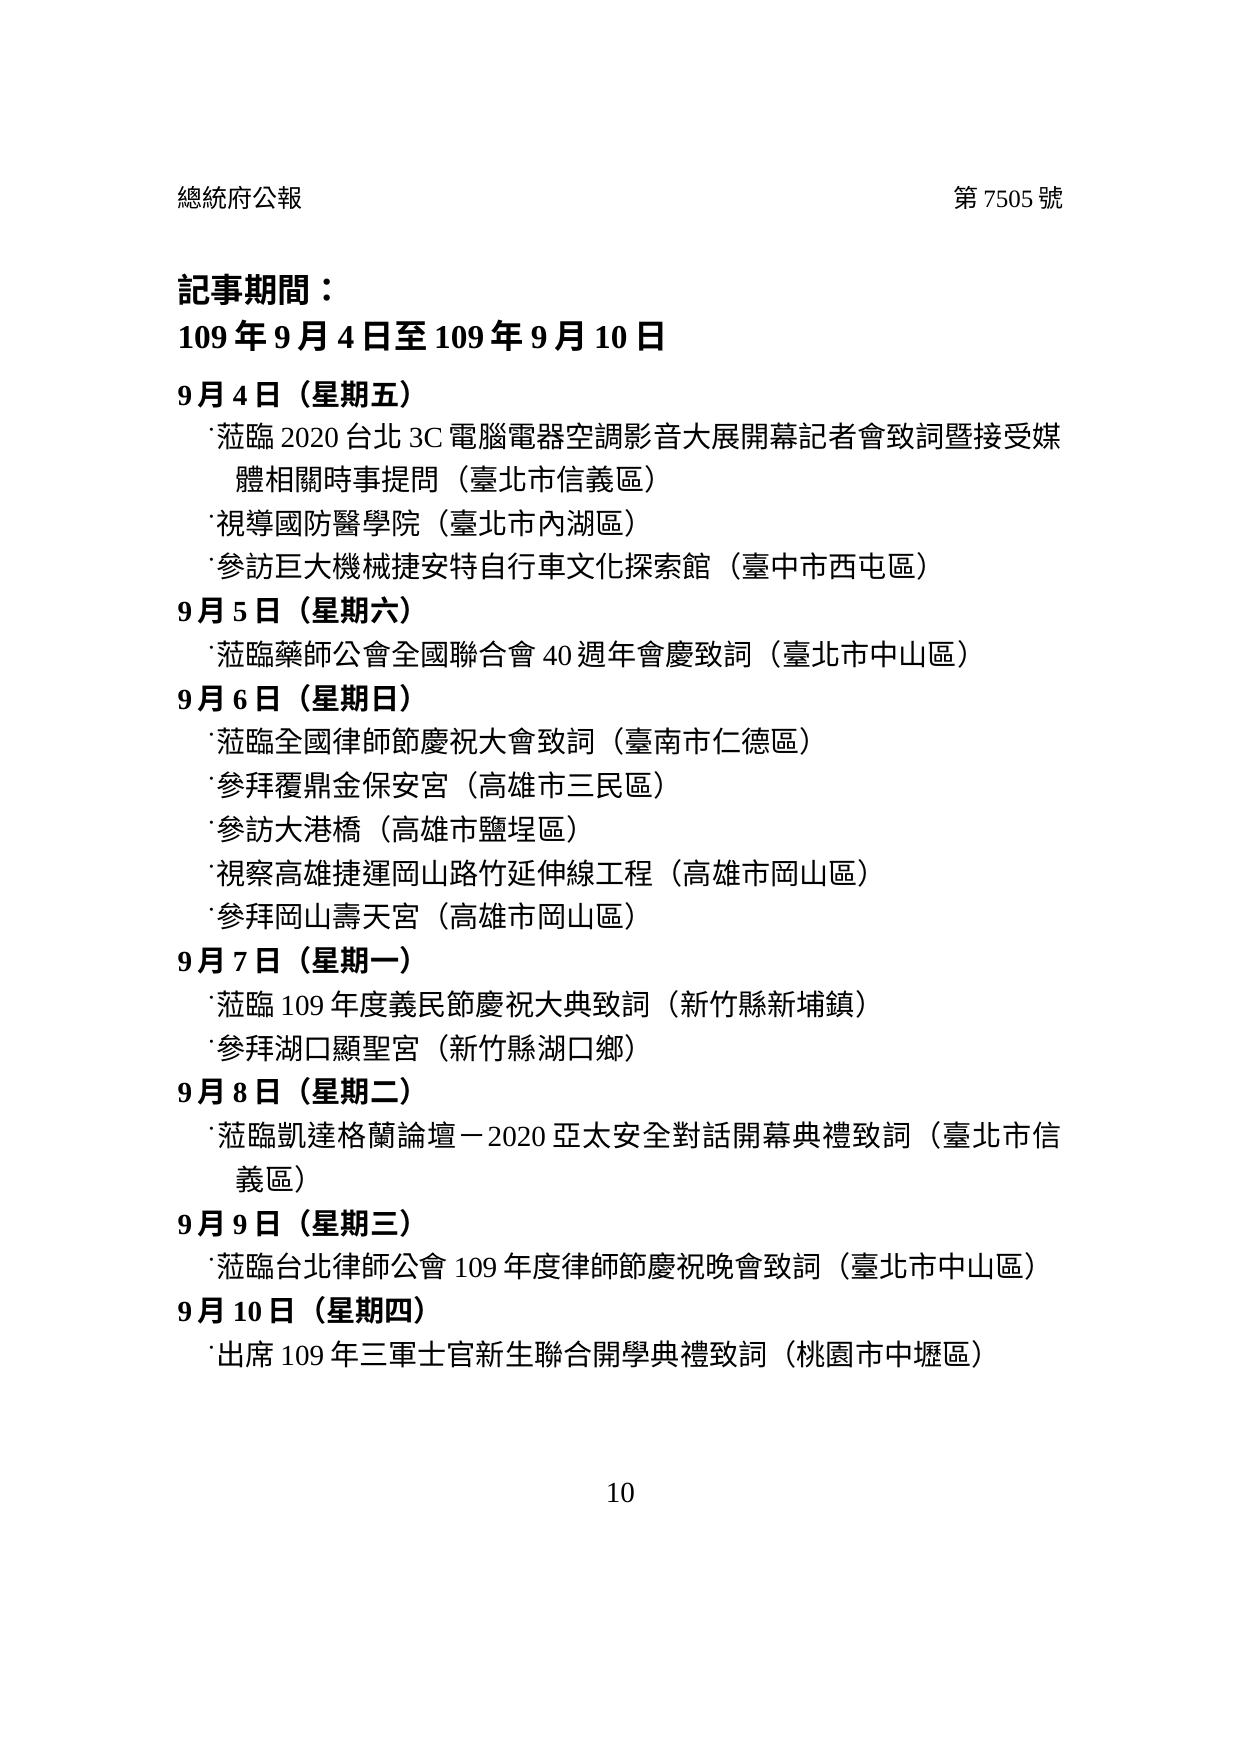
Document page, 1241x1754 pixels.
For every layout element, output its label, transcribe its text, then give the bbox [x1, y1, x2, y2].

text ˙蒞臨凱達格蘭論壇－2020亞太安全對話開幕典禮致詞（臺北市信義區） [206, 1112, 1063, 1199]
text 9月7日（星期一） [177, 937, 1063, 980]
text 9月9日（星期三） [177, 1199, 1063, 1243]
text ˙視導國防醫學院（臺北市內湖區） [206, 499, 1063, 543]
text 記事期間： [177, 266, 1063, 312]
text 9月6日（星期日） [177, 674, 1063, 718]
text ˙蒞臨109年度義民節慶祝大典致詞（新竹縣新埔鎮） [206, 980, 1063, 1024]
text ˙參拜覆鼎金保安宮（高雄市三民區） [206, 762, 1063, 805]
text ˙參拜岡山壽天宮（高雄市岡山區） [206, 893, 1063, 937]
text ˙蒞臨台北律師公會109年度律師節慶祝晚會致詞（臺北市中山區） [206, 1243, 1063, 1287]
text ˙蒞臨藥師公會全國聯合會40週年會慶致詞（臺北市中山區） [206, 630, 1063, 674]
text ˙參訪大港橋（高雄市鹽埕區） [206, 805, 1063, 849]
text 9月8日（星期二） [177, 1068, 1063, 1112]
text ˙視察高雄捷運岡山路竹延伸線工程（高雄市岡山區） [206, 849, 1063, 893]
text 109年9月4日至109年9月10日 [177, 312, 1063, 357]
text ˙出席109年三軍士官新生聯合開學典禮致詞（桃園市中壢區） [206, 1330, 1063, 1374]
text 9月10日（星期四） [177, 1287, 1063, 1330]
text ˙參訪巨大機械捷安特自行車文化探索館（臺中市西屯區） [206, 543, 1063, 587]
text ˙蒞臨2020台北3C電腦電器空調影音大展開幕記者會致詞暨接受媒體相關時事提問（臺北市信義區） [206, 414, 1063, 499]
text ˙蒞臨全國律師節慶祝大會致詞（臺南市仁德區） [206, 718, 1063, 762]
text ˙參拜湖口顯聖宮（新竹縣湖口鄉） [206, 1024, 1063, 1068]
text 9月4日（星期五） [177, 370, 1063, 414]
text 9月5日（星期六） [177, 587, 1063, 630]
